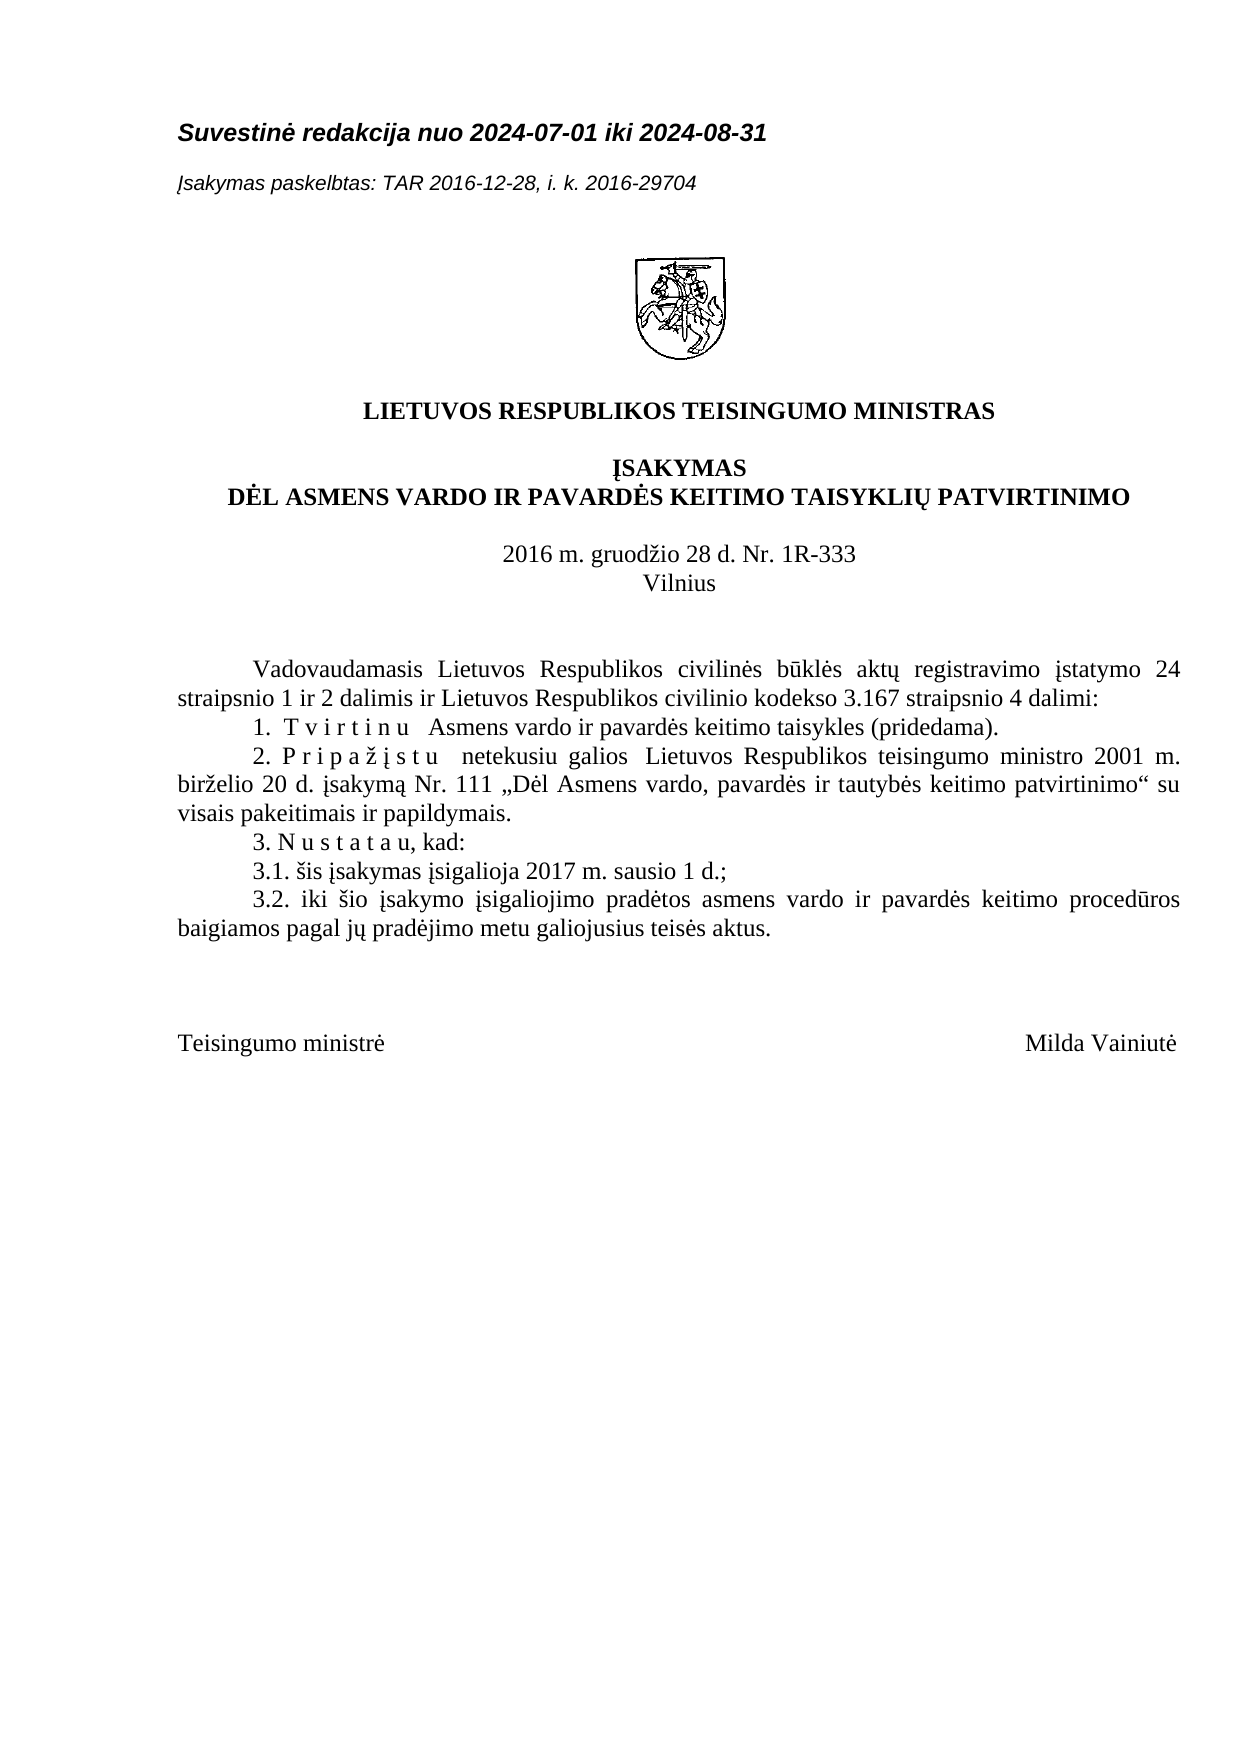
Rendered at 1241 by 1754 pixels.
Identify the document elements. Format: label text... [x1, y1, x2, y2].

text 3.1. šis įsakymas įsigalioja 2017 m. sausio 1 d.; [177, 856, 1181, 884]
text Teisingumo ministrė Milda Vainiutė [177, 1028, 1181, 1057]
text ĮSAKYMAS [177, 453, 1181, 482]
text Vilnius [177, 568, 1181, 597]
text 2016 m. gruodžio 28 d. Nr. 1R-333 [177, 539, 1181, 568]
text 3.2. iki šio įsakymo įsigaliojimo pradėtos asmens vardo ir pavardės keitimo procedūros baigiamos pagal jų pradėjimo metu galiojusius teisės aktus. [177, 884, 1181, 942]
text DĖL ASMENS VARDO IR PAVARDĖS KEITIMO TAISYKLIŲ PATVIRTINIMO [177, 482, 1181, 511]
text 3. Nustatau, kad: [177, 827, 1181, 856]
text Suvestinė redakcija nuo 2024-07-01 iki 2024-08-31 [177, 118, 1181, 147]
text 1. Tvirtinu Asmens vardo ir pavardės keitimo taisykles (pridedama). [177, 712, 1181, 741]
text 2. Pripažįstu netekusiu galios Lietuvos Respublikos teisingumo ministro 2001 m. birželio 20 d. įsakymą Nr. 111 „Dėl Asmens vardo, pavardės ir tautybės keitimo patvirtinimo“ su visais pakeitimais ir papildymais. [177, 741, 1181, 827]
text Vadovaudamasis Lietuvos Respublikos civilinės būklės aktų registravimo įstatymo 24 straipsnio 1 ir 2 dalimis ir Lietuvos Respublikos civilinio kodekso 3.167 straipsnio 4 dalimi: [177, 654, 1181, 712]
text LIETUVOS RESPUBLIKOS TEISINGUMO MINISTRAS [177, 396, 1181, 424]
text Įsakymas paskelbtas: TAR 2016-12-28, i. k. 2016-29704 [177, 171, 1181, 195]
